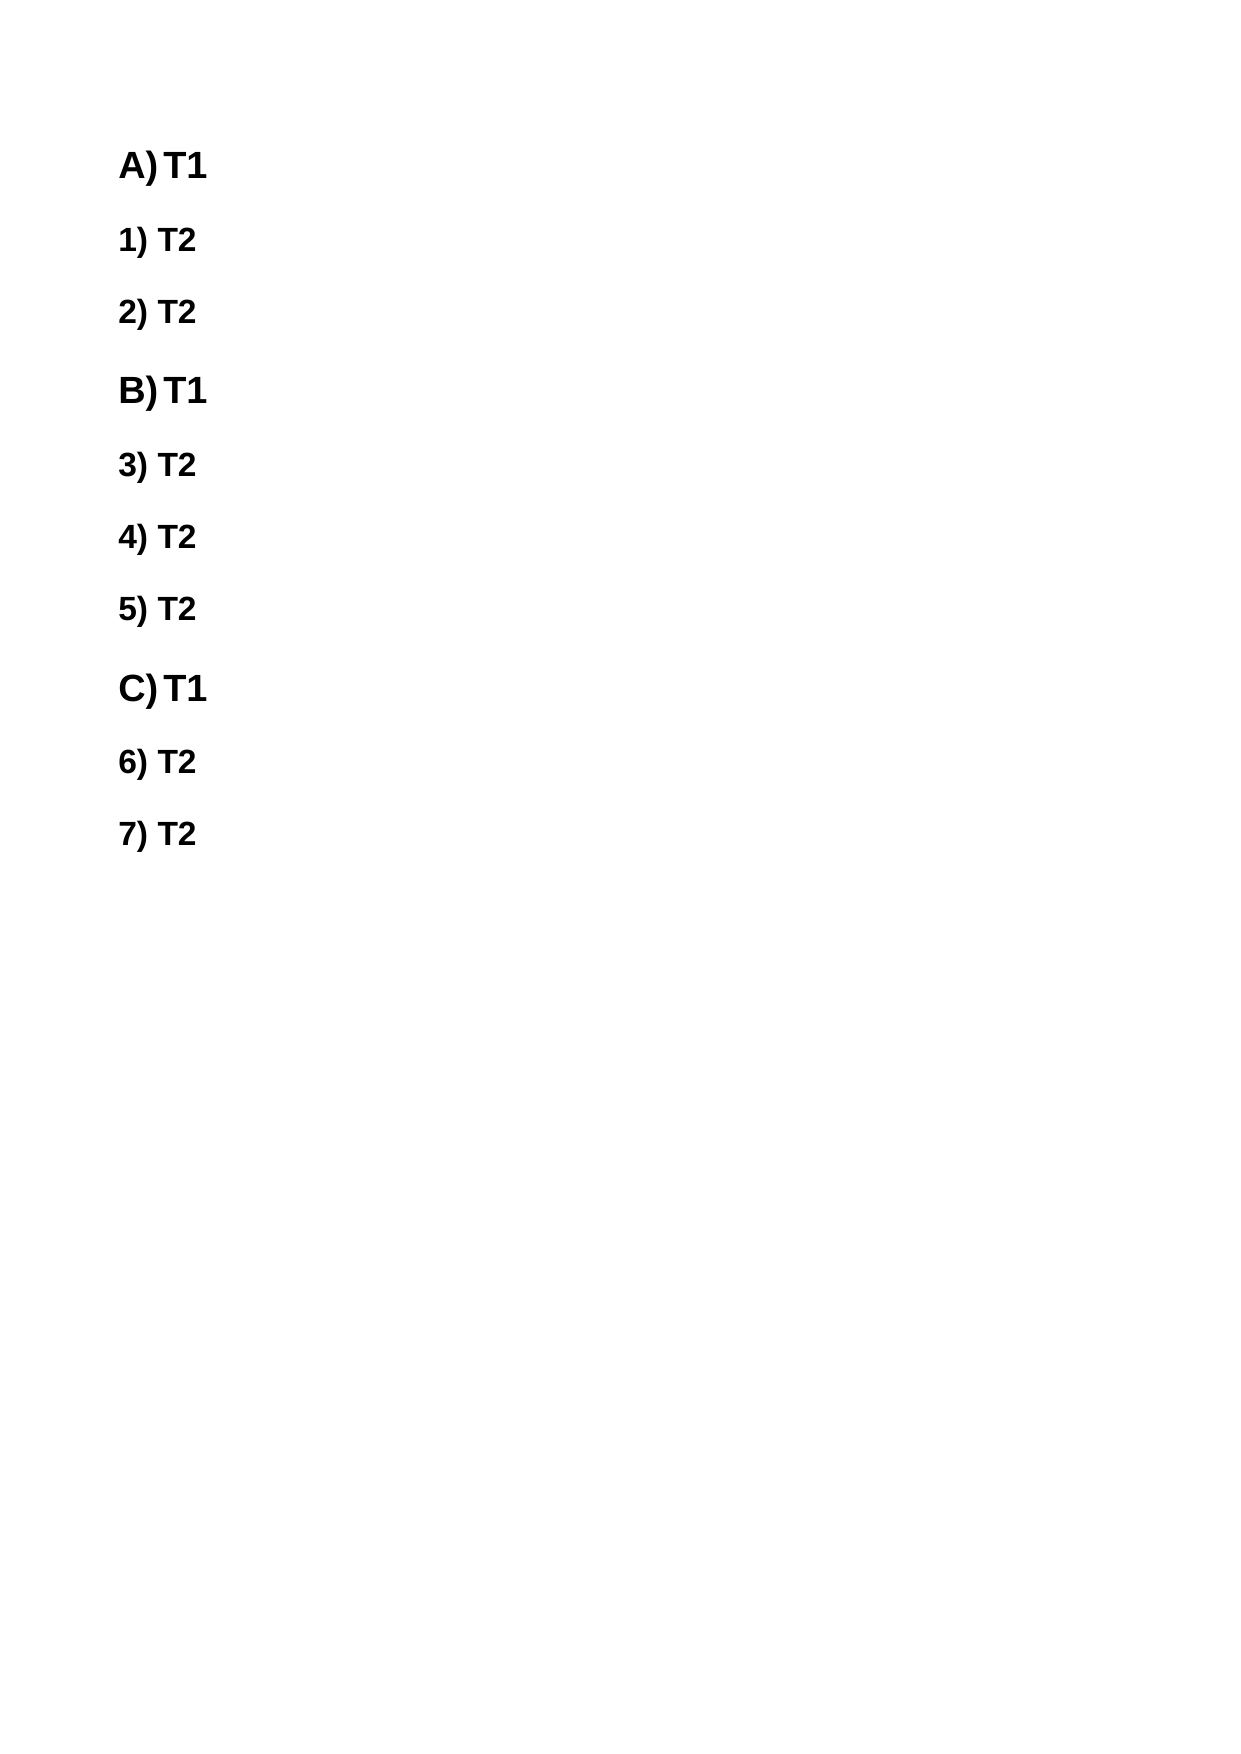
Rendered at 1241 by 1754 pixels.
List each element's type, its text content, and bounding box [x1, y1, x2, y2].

subtitle T2 [118, 814, 1122, 853]
subtitle T1 [118, 143, 1122, 187]
subtitle T2 [118, 292, 1122, 331]
subtitle T2 [118, 517, 1122, 556]
subtitle T2 [118, 742, 1122, 781]
subtitle T2 [118, 589, 1122, 628]
subtitle T2 [118, 445, 1122, 484]
subtitle T1 [118, 665, 1122, 709]
subtitle T1 [118, 368, 1122, 412]
subtitle T2 [118, 220, 1122, 259]
